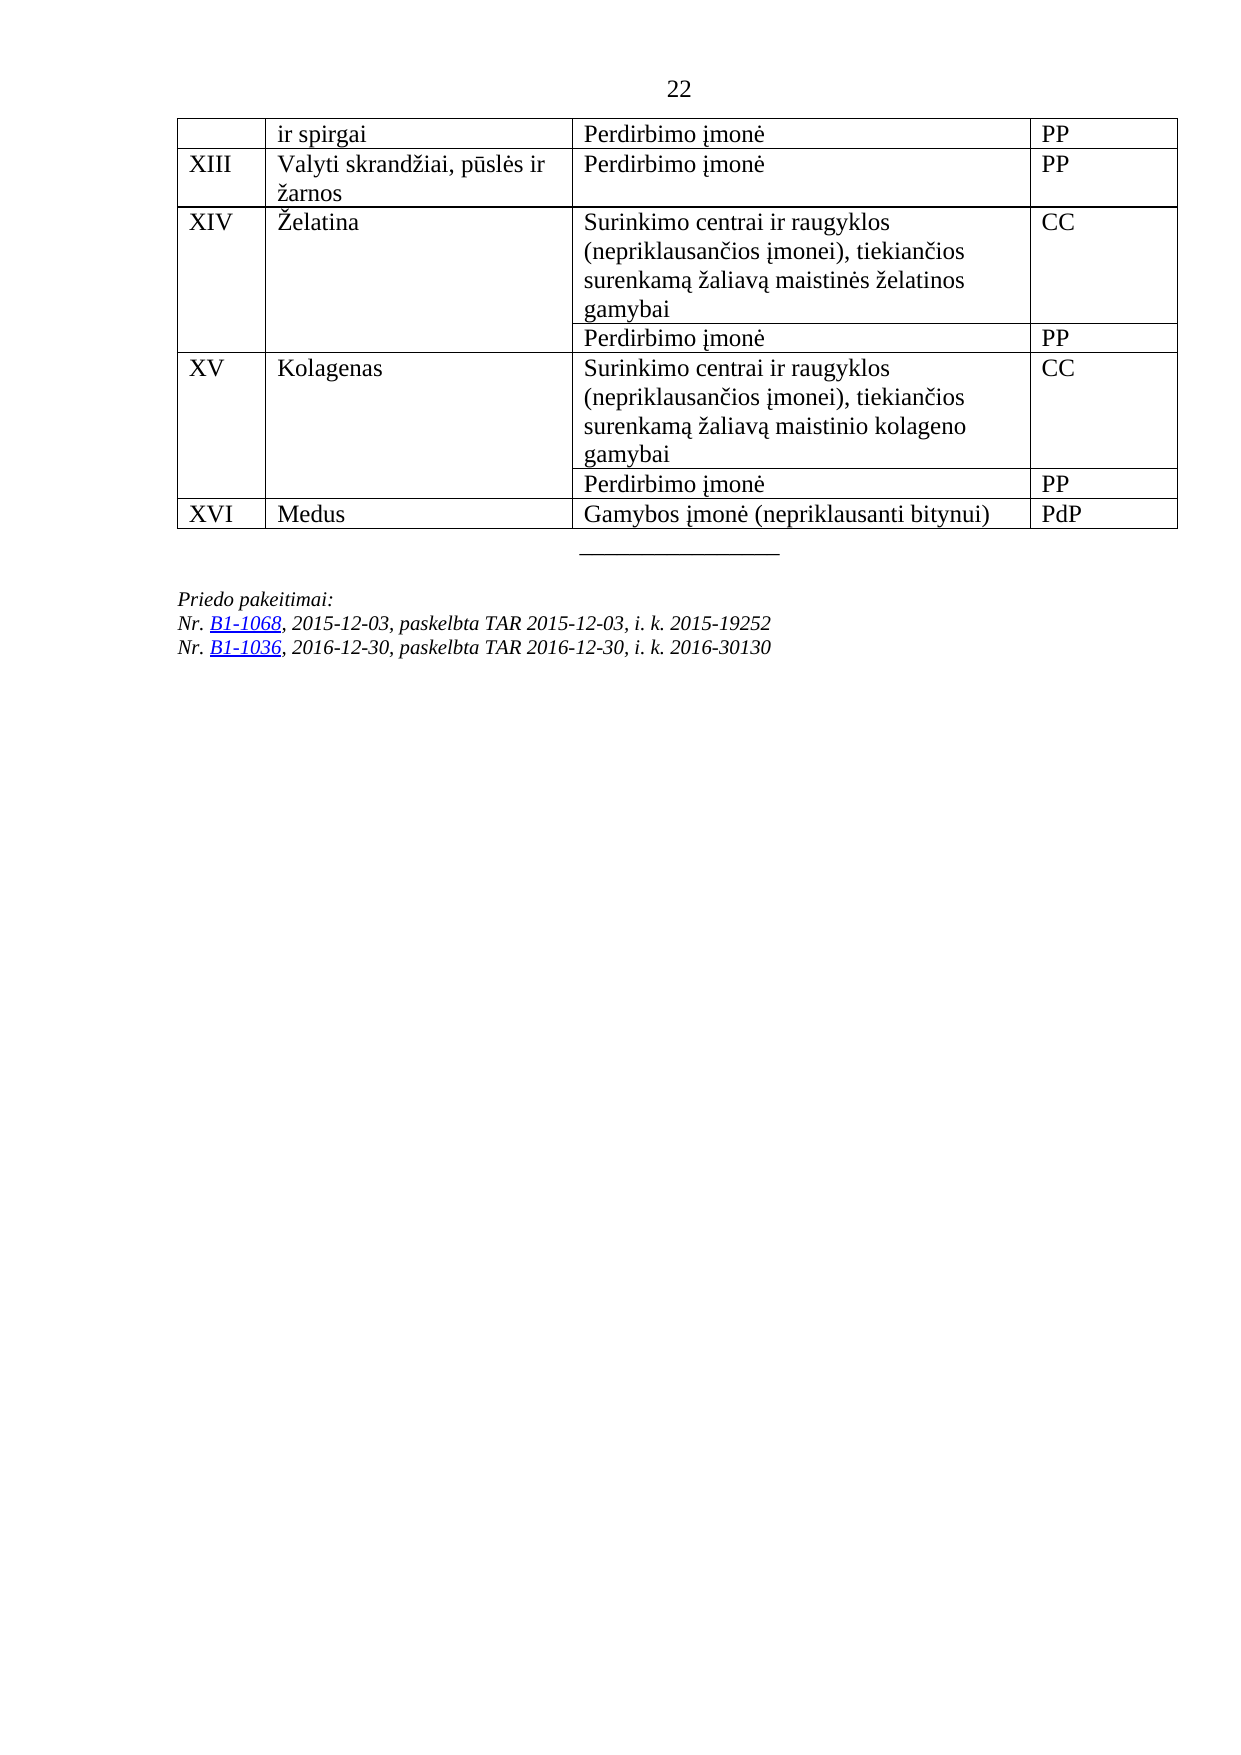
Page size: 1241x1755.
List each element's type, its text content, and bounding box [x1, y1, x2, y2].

table_cell [178, 119, 265, 148]
table_cell CC [1031, 353, 1177, 468]
table_cell Želatina [266, 208, 572, 352]
text Nr. B1-1068, 2015-12-03, paskelbta TAR 2015-12-03, i. k. 2015-19252 [177, 611, 1181, 634]
table_cell Perdirbimo įmonė [573, 469, 1030, 498]
table_cell Valyti skrandžiai, pūslės ir žarnos [266, 149, 572, 206]
table_cell PP [1031, 149, 1177, 206]
text ________________ [177, 529, 1181, 558]
table_cell PP [1031, 324, 1177, 352]
text Nr. B1-1036, 2016-12-30, paskelbta TAR 2016-12-30, i. k. 2016-30130 [177, 634, 1181, 659]
table_cell XV [178, 353, 265, 498]
table_cell Perdirbimo įmonė [573, 119, 1030, 148]
table_cell Medus [266, 499, 572, 528]
table_cell PP [1031, 469, 1177, 498]
table_cell PdP [1031, 499, 1177, 528]
table_cell Kolagenas [266, 353, 572, 498]
table_cell XIII [178, 149, 265, 206]
table_cell XIV [178, 208, 265, 352]
table_cell Surinkimo centrai ir raugyklos (nepriklausančios įmonei), tiekiančios surenkamą žaliavą maistinės želatinos gamybai [573, 208, 1030, 322]
table_cell PP [1031, 119, 1177, 148]
table_cell CC [1031, 208, 1177, 322]
text Priedo pakeitimai: [177, 586, 1181, 611]
table_cell Perdirbimo įmonė [573, 324, 1030, 352]
table_cell Perdirbimo įmonė [573, 149, 1030, 206]
table_cell Gamybos įmonė (nepriklausanti bitynui) [573, 499, 1030, 528]
table_cell Surinkimo centrai ir raugyklos (nepriklausančios įmonei), tiekiančios surenkamą žaliavą maistinio kolageno gamybai [573, 353, 1030, 468]
table_cell ir spirgai [266, 119, 572, 148]
table_cell XVI [178, 499, 265, 528]
